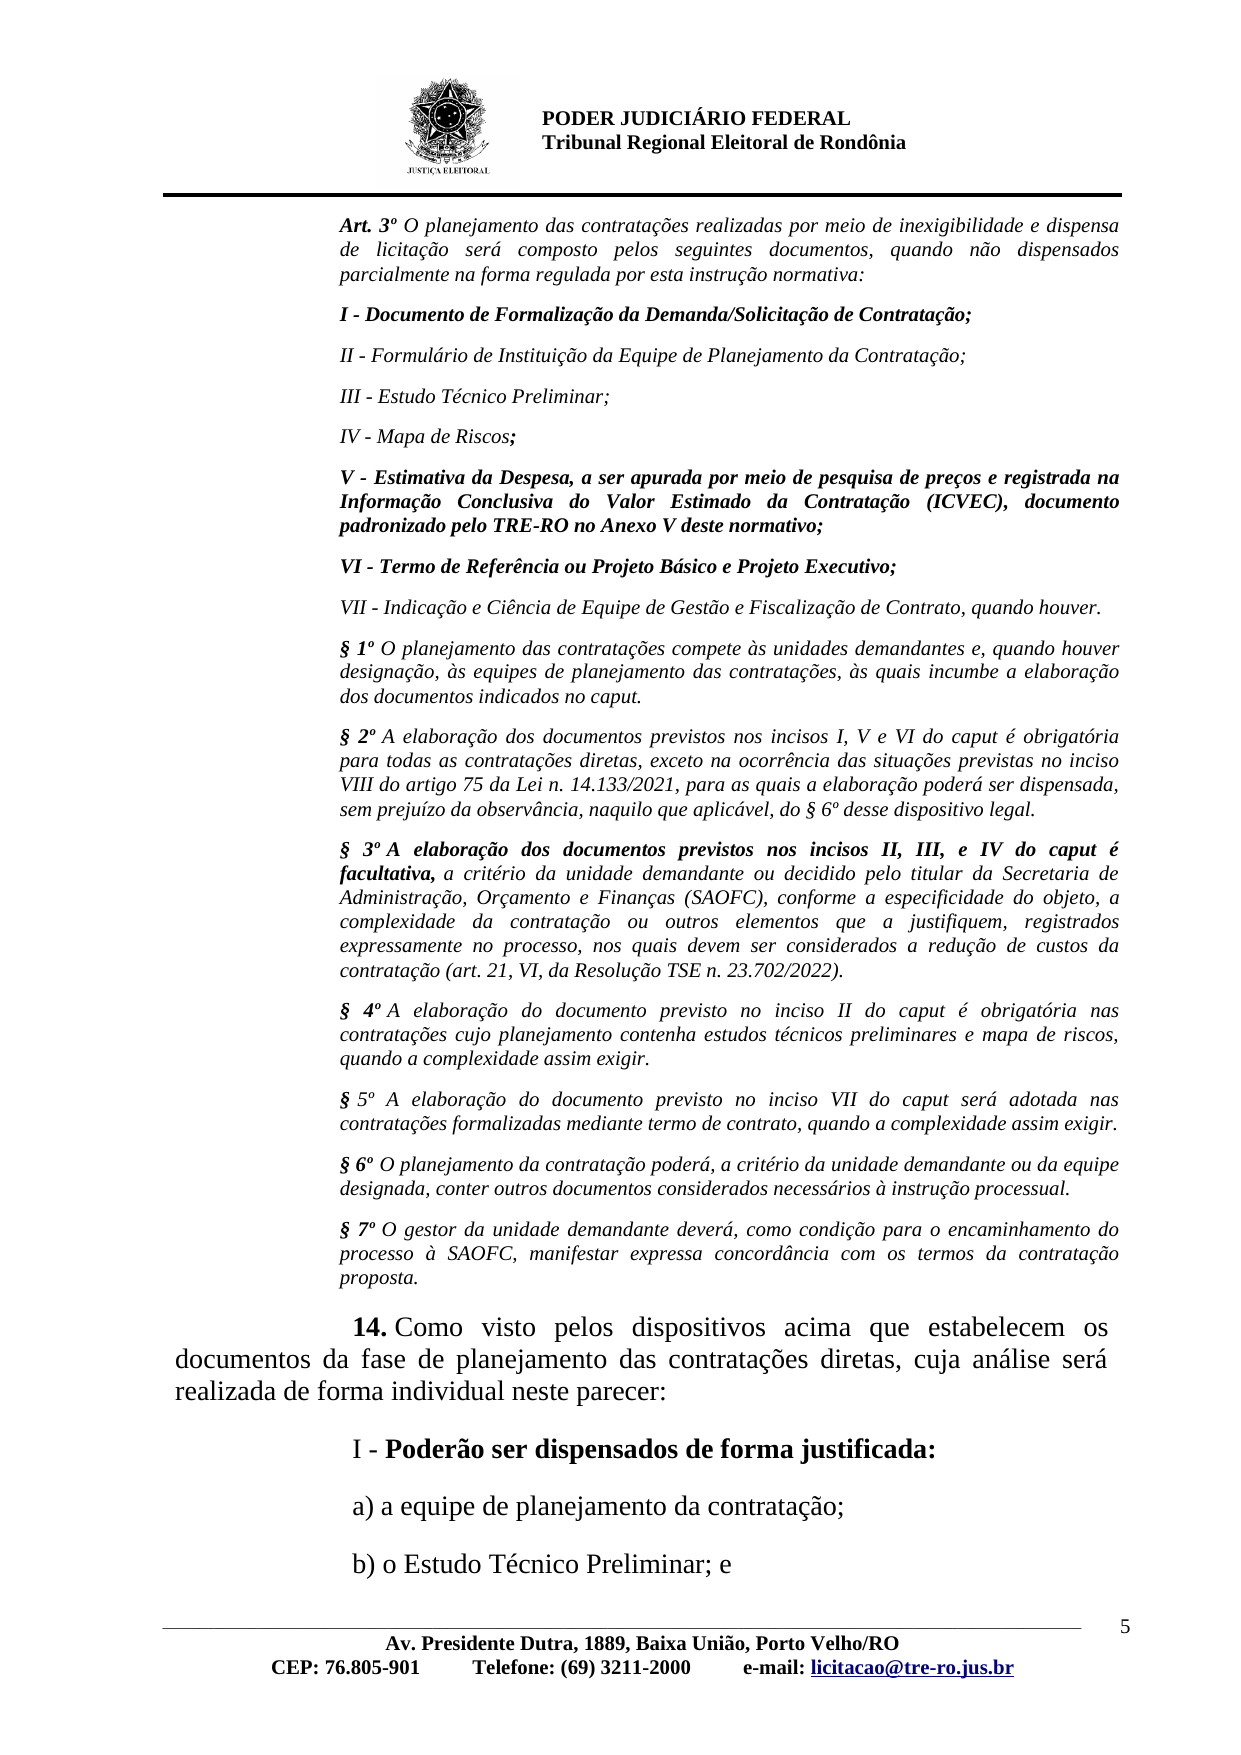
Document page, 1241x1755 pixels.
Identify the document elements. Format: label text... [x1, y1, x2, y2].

text VI - Termo de Referência ou Projeto Básico e Projeto Executivo; [339, 554, 1122, 578]
text § 4º A elaboração do documento previsto no inciso II do caput é obrigatória nas contratações cujo planejamento contenha estudos técnicos preliminares e mapa de riscos, quando a complexidade assim exigir. [339, 998, 1122, 1070]
text 14. Como visto pelos dispositivos acima que estabelecem os documentos da fase de planejamento das contratações diretas, cuja análise será realizada de forma individual neste parecer: [175, 1310, 1110, 1407]
text § 3º A elaboração dos documentos previstos nos incisos II, III, e IV do caput é facultativa, a critério da unidade demandante ou decidido pelo titular da Secretaria de Administração, Orçamento e Finanças (SAOFC), conforme a especificidade do objeto, a complexidade da contratação ou outros elementos que a justifiquem, registrados expressamente no processo, nos quais devem ser considerados a redução de custos da contratação (art. 21, VI, da Resolução TSE n. 23.702/2022). [339, 837, 1122, 982]
text § 2º A elaboração dos documentos previstos nos incisos I, V e VI do caput é obrigatória para todas as contratações diretas, exceto na ocorrência das situações previstas no inciso VIII do artigo 75 da Lei n. 14.133/2021, para as quais a elaboração poderá ser dispensada, sem prejuízo da observância, naquilo que aplicável, do § 6º desse dispositivo legal. [339, 724, 1122, 821]
text III - Estudo Técnico Preliminar; [339, 384, 1122, 408]
text § 7º O gestor da unidade demandante deverá, como condição para o encaminhamento do processo à SAOFC, manifestar expressa concordância com os termos da contratação proposta. [339, 1217, 1122, 1289]
text I - Poderão ser dispensados de forma justificada: [175, 1432, 1110, 1464]
text IV - Mapa de Riscos; [339, 424, 1122, 448]
text § 1º O planejamento das contratações compete às unidades demandantes e, quando houver designação, às equipes de planejamento das contratações, às quais incumbe a elaboração dos documentos indicados no caput. [339, 635, 1122, 708]
text V - Estimativa da Despesa, a ser apurada por meio de pesquisa de preços e registrada na Informação Conclusiva do Valor Estimado da Contratação (ICVEC), documento padronizado pelo TRE-RO no Anexo V deste normativo; [339, 465, 1122, 537]
text VII - Indicação e Ciência de Equipe de Gestão e Fiscalização de Contrato, quando houver. [339, 595, 1122, 619]
text § 6º O planejamento da contratação poderá, a critério da unidade demandante ou da equipe designada, conter outros documentos considerados necessários à instrução processual. [339, 1152, 1122, 1200]
text b) o Estudo Técnico Preliminar; e [175, 1547, 1110, 1579]
text Art. 3º O planejamento das contratações realizadas por meio de inexigibilidade e dispensa de licitação será composto pelos seguintes documentos, quando não dispensados parcialmente na forma regulada por esta instrução normativa: [339, 213, 1122, 286]
text § 5º A elaboração do documento previsto no inciso VII do caput será adotada nas contratações formalizadas mediante termo de contrato, quando a complexidade assim exigir. [339, 1087, 1122, 1135]
text I - Documento de Formalização da Demanda/Solicitação de Contratação; [339, 302, 1122, 326]
text II - Formulário de Instituição da Equipe de Planejamento da Contratação; [339, 343, 1122, 367]
text a) a equipe de planejamento da contratação; [175, 1489, 1110, 1522]
